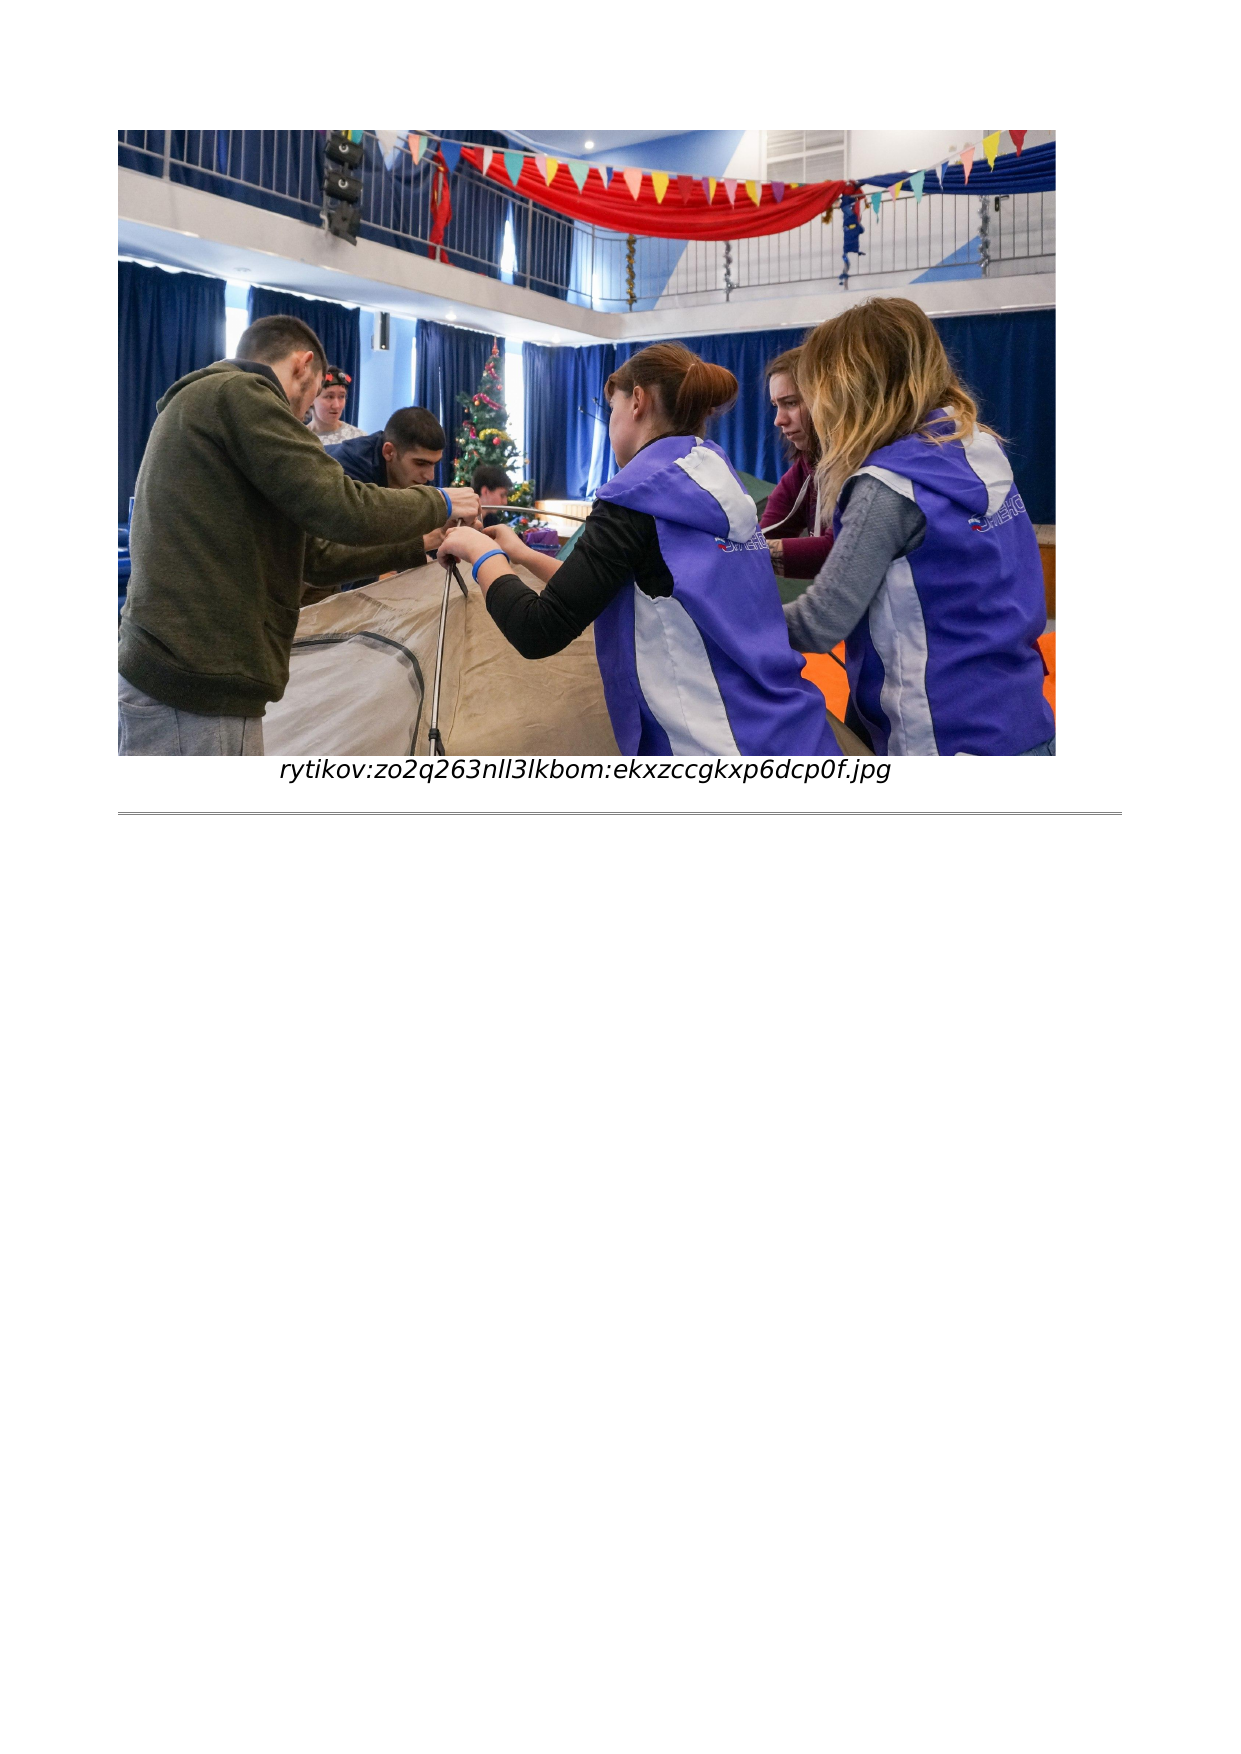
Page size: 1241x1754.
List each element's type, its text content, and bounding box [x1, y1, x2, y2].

picture [118, 130, 1056, 756]
text rytikov:zo2q263nll3lkbom:ekxzccgkxp6dcp0f.jpg [118, 756, 1056, 785]
